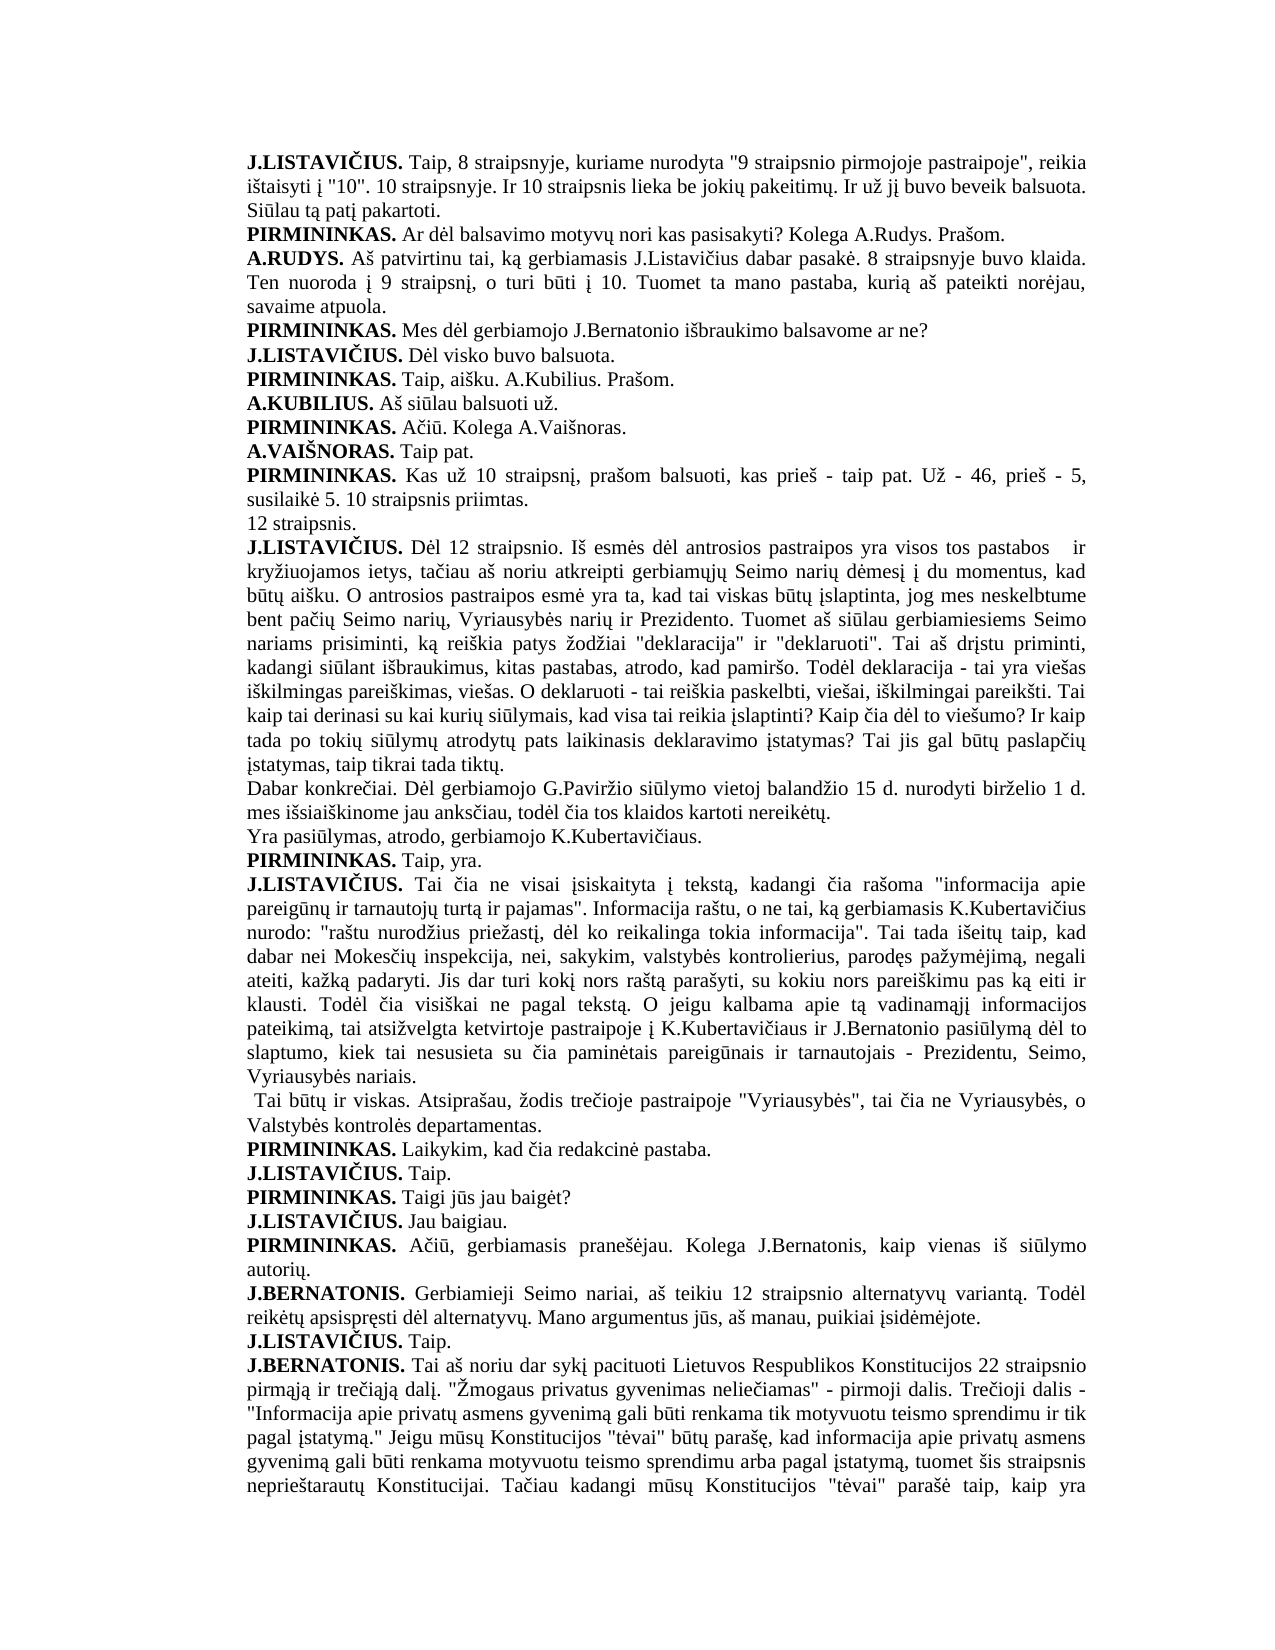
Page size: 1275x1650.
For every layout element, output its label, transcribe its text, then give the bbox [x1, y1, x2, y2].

text A.VAIŠNORAS. Taip pat. [247, 439, 1087, 463]
text J.LISTAVIČIUS. Taip, 8 straipsnyje, kuriame nurodyta "9 straipsnio pirmojoje pastraipoje", reikia ištaisyti į "10". 10 straipsnyje. Ir 10 straipsnis lieka be jokių pakeitimų. Ir už jį buvo beveik balsuota. Siūlau tą patį pakartoti. [247, 150, 1087, 222]
text J.LISTAVIČIUS. Jau baigiau. [247, 1209, 1087, 1233]
text Tai būtų ir viskas. Atsiprašau, žodis trečioje pastraipoje "Vyriausybės", tai čia ne Vyriausybės, o Valstybės kontrolės departamentas. [247, 1088, 1087, 1137]
text PIRMININKAS. Taigi jūs jau baigėt? [247, 1185, 1087, 1209]
text PIRMININKAS. Taip, aišku. A.Kubilius. Prašom. [247, 367, 1087, 391]
text 12 straipsnis. [247, 511, 1087, 535]
text Yra pasiūlymas, atrodo, gerbiamojo K.Kubertavičiaus. [247, 824, 1087, 848]
text J.LISTAVIČIUS. Tai čia ne visai įsiskaityta į tekstą, kadangi čia rašoma "informacija apie pareigūnų ir tarnautojų turtą ir pajamas". Informacija raštu, o ne tai, ką gerbiamasis K.Kubertavičius nurodo: "raštu nurodžius priežastį, dėl ko reikalinga tokia informacija". Tai tada išeitų taip, kad dabar nei Mokesčių inspekcija, nei, sakykim, valstybės kontrolierius, parodęs pažymėjimą, negali ateiti, kažką padaryti. Jis dar turi kokį nors raštą parašyti, su kokiu nors pareiškimu pas ką eiti ir klausti. Todėl čia visiškai ne pagal tekstą. O jeigu kalbama apie tą vadinamąjį informacijos pateikimą, tai atsižvelgta ketvirtoje pastraipoje į K.Kubertavičiaus ir J.Bernatonio pasiūlymą dėl to slaptumo, kiek tai nesusieta su čia paminėtais pareigūnais ir tarnautojais - Prezidentu, Seimo, Vyriausybės nariais. [247, 872, 1087, 1088]
text PIRMININKAS. Ačiū. Kolega A.Vaišnoras. [247, 415, 1087, 439]
text J.BERNATONIS. Tai aš noriu dar sykį pacituoti Lietuvos Respublikos Konstitucijos 22 straipsnio pirmąją ir trečiąją dalį. "Žmogaus privatus gyvenimas neliečiamas" - pirmoji dalis. Trečioji dalis - "Informacija apie privatų asmens gyvenimą gali būti renkama tik motyvuotu teismo sprendimu ir tik pagal įstatymą." Jeigu mūsų Konstitucijos "tėvai" būtų parašę, kad informacija apie privatų asmens gyvenimą gali būti renkama motyvuotu teismo sprendimu arba pagal įstatymą, tuomet šis straipsnis neprieštarautų Konstitucijai. Tačiau kadangi mūsų Konstitucijos "tėvai" parašė taip, kaip yra [247, 1353, 1087, 1497]
text J.BERNATONIS. Gerbiamieji Seimo nariai, aš teikiu 12 straipsnio alternatyvų variantą. Todėl reikėtų apsispręsti dėl alternatyvų. Mano argumentus jūs, aš manau, puikiai įsidėmėjote. [247, 1281, 1087, 1329]
text PIRMININKAS. Ačiū, gerbiamasis pranešėjau. Kolega J.Bernatonis, kaip vienas iš siūlymo autorių. [247, 1233, 1087, 1281]
text PIRMININKAS. Kas už 10 straipsnį, prašom balsuoti, kas prieš - taip pat. Už - 46, prieš - 5, susilaikė 5. 10 straipsnis priimtas. [247, 463, 1087, 511]
text J.LISTAVIČIUS. Taip. [247, 1161, 1087, 1185]
text A.KUBILIUS. Aš siūlau balsuoti už. [247, 391, 1087, 415]
text PIRMININKAS. Ar dėl balsavimo motyvų nori kas pasisakyti? Kolega A.Rudys. Prašom. [247, 222, 1087, 246]
text A.RUDYS. Aš patvirtinu tai, ką gerbiamasis J.Listavičius dabar pasakė. 8 straipsnyje buvo klaida. Ten nuoroda į 9 straipsnį, o turi būti į 10. Tuomet ta mano pastaba, kurią aš pateikti norėjau, savaime atpuola. [247, 246, 1087, 318]
text Dabar konkrečiai. Dėl gerbiamojo G.Paviržio siūlymo vietoj balandžio 15 d. nurodyti birželio 1 d. mes išsiaiškinome jau anksčiau, todėl čia tos klaidos kartoti nereikėtų. [247, 776, 1087, 824]
text J.LISTAVIČIUS. Taip. [247, 1329, 1087, 1353]
text PIRMININKAS. Laikykim, kad čia redakcinė pastaba. [247, 1137, 1087, 1161]
text J.LISTAVIČIUS. Dėl 12 straipsnio. Iš esmės dėl antrosios pastraipos yra visos tos pastabos ir kryžiuojamos ietys, tačiau aš noriu atkreipti gerbiamųjų Seimo narių dėmesį į du momentus, kad būtų aišku. O antrosios pastraipos esmė yra ta, kad tai viskas būtų įslaptinta, jog mes neskelbtume bent pačių Seimo narių, Vyriausybės narių ir Prezidento. Tuomet aš siūlau gerbiamiesiems Seimo nariams prisiminti, ką reiškia patys žodžiai "deklaracija" ir "deklaruoti". Tai aš drįstu priminti, kadangi siūlant išbraukimus, kitas pastabas, atrodo, kad pamiršo. Todėl deklaracija - tai yra viešas iškilmingas pareiškimas, viešas. O deklaruoti - tai reiškia paskelbti, viešai, iškilmingai pareikšti. Tai kaip tai derinasi su kai kurių siūlymais, kad visa tai reikia įslaptinti? Kaip čia dėl to viešumo? Ir kaip tada po tokių siūlymų atrodytų pats laikinasis deklaravimo įstatymas? Tai jis gal būtų paslapčių įstatymas, taip tikrai tada tiktų. [247, 535, 1087, 776]
text J.LISTAVIČIUS. Dėl visko buvo balsuota. [247, 342, 1087, 367]
text PIRMININKAS. Mes dėl gerbiamojo J.Bernatonio išbraukimo balsavome ar ne? [247, 318, 1087, 342]
text PIRMININKAS. Taip, yra. [247, 848, 1087, 872]
